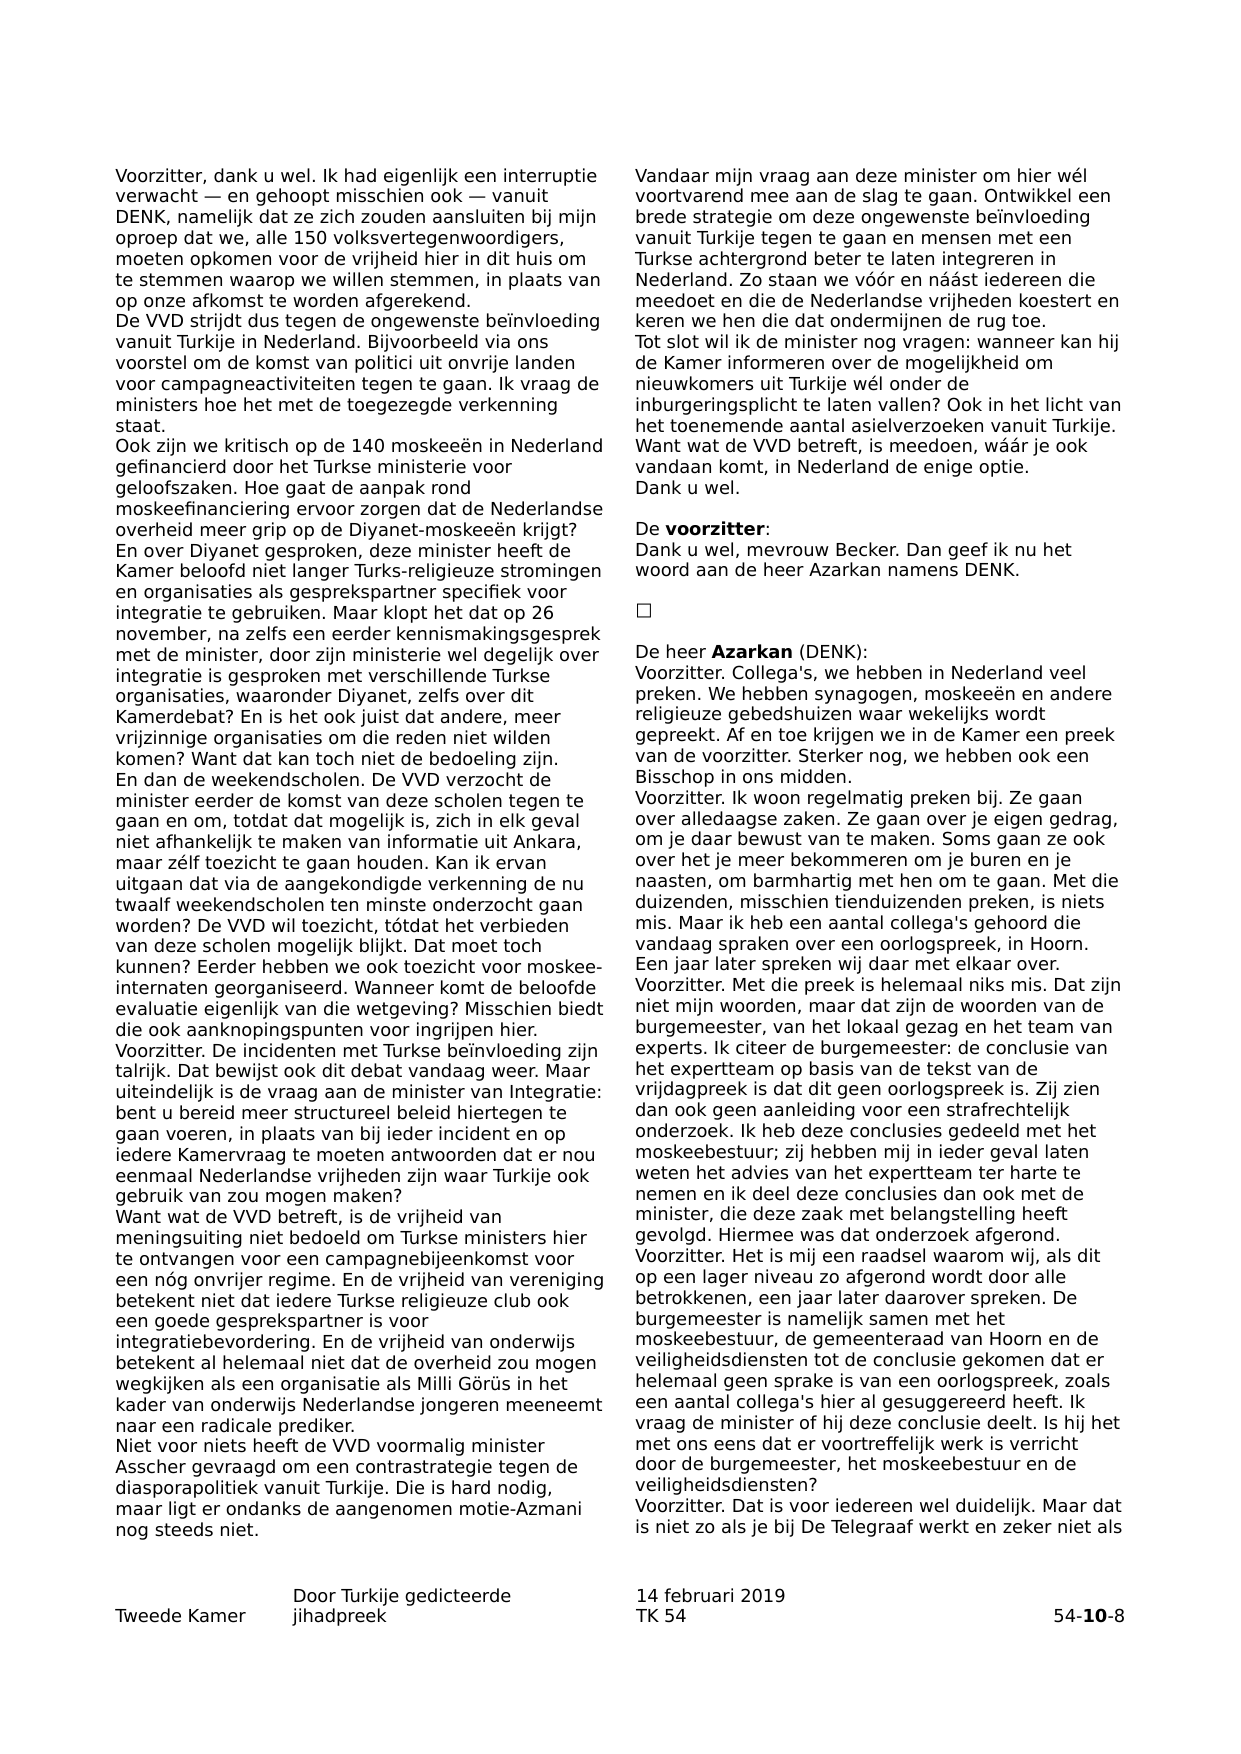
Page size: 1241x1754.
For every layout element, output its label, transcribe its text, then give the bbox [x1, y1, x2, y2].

text De heer Azarkan (DENK): [635, 642, 1125, 662]
text Voorzitter, dank u wel. Ik had eigenlijk een interruptie verwacht — en gehoopt misschien ook — vanuit DENK, namelijk dat ze zich zouden aansluiten bij mijn oproep dat we, alle 150 volksvertegenwoordigers, moeten opkomen voor de vrijheid hier in dit huis om te stemmen waarop we willen stemmen, in plaats van op onze afkomst te worden afgerekend. [115, 165, 605, 311]
text Voorzitter. Dat is voor iedereen wel duidelijk. Maar dat is niet zo als je bij De Telegraaf werkt en zeker niet als [635, 1496, 1125, 1537]
text Voorzitter. Collega's, we hebben in Nederland veel preken. We hebben synagogen, moskeeën en andere religieuze gebedshuizen waar wekelijks wordt gepreekt. Af en toe krijgen we in de Kamer een preek van de voorzitter. Sterker nog, we hebben ook een Bisschop in ons midden. [635, 662, 1125, 787]
text Tot slot wil ik de minister nog vragen: wanneer kan hij de Kamer informeren over de mogelijkheid om nieuwkomers uit Turkije wél onder de inburgeringsplicht te laten vallen? Ook in het licht van het toenemende aantal asielverzoeken vanuit Turkije. Want wat de VVD betreft, is meedoen, wáár je ook vandaan komt, in Nederland de enige optie. [635, 332, 1125, 478]
text En dan de weekendscholen. De VVD verzocht de minister eerder de komst van deze scholen tegen te gaan en om, totdat dat mogelijk is, zich in elk geval niet afhankelijk te maken van informatie uit Ankara, maar zélf toezicht te gaan houden. Kan ik ervan uitgaan dat via de aangekondigde verkenning de nu twaalf weekendscholen ten minste onderzocht gaan worden? De VVD wil toezicht, tótdat het verbieden van deze scholen mogelijk blijkt. Dat moet toch kunnen? Eerder hebben we ook toezicht voor moskee-internaten georganiseerd. Wanneer komt de beloofde evaluatie eigenlijk van die wetgeving? Misschien biedt die ook aanknopingspunten voor ingrijpen hier. [115, 769, 605, 1040]
text Voorzitter. De incidenten met Turkse beïnvloeding zijn talrijk. Dat bewijst ook dit debat vandaag weer. Maar uiteindelijk is de vraag aan de minister van Integratie: bent u bereid meer structureel beleid hiertegen te gaan voeren, in plaats van bij ieder incident en op iedere Kamervraag te moeten antwoorden dat er nou eenmaal Nederlandse vrijheden zijn waar Turkije ook gebruik van zou mogen maken? [115, 1040, 605, 1207]
text Want wat de VVD betreft, is de vrijheid van meningsuiting niet bedoeld om Turkse ministers hier te ontvangen voor een campagnebijeenkomst voor een nóg onvrijer regime. En de vrijheid van vereniging betekent niet dat iedere Turkse religieuze club ook een goede gesprekspartner is voor integratiebevordering. En de vrijheid van onderwijs betekent al helemaal niet dat de overheid zou mogen wegkijken als een organisatie als Milli Görüs in het kader van onderwijs Nederlandse jongeren meeneemt naar een radicale prediker. [115, 1207, 605, 1436]
text De voorzitter: [635, 519, 1125, 539]
text De VVD strijdt dus tegen de ongewenste beïnvloeding vanuit Turkije in Nederland. Bijvoorbeeld via ons voorstel om de komst van politici uit onvrije landen voor campagneactiviteiten tegen te gaan. Ik vraag de ministers hoe het met de toegezegde verkenning staat. [115, 311, 605, 436]
text Niet voor niets heeft de VVD voormalig minister Asscher gevraagd om een contrastrategie tegen de diasporapolitiek vanuit Turkije. Die is hard nodig, maar ligt er ondanks de aangenomen motie-Azmani nog steeds niet. [115, 1436, 605, 1540]
text Ook zijn we kritisch op de 140 moskeeën in Nederland gefinancierd door het Turkse ministerie voor geloofszaken. Hoe gaat de aanpak rond moskeefinanciering ervoor zorgen dat de Nederlandse overheid meer grip op de Diyanet-moskeeën krijgt? [115, 436, 605, 540]
text Vandaar mijn vraag aan deze minister om hier wél voortvarend mee aan de slag te gaan. Ontwikkel een brede strategie om deze ongewenste beïnvloeding vanuit Turkije tegen te gaan en mensen met een Turkse achtergrond beter te laten integreren in Nederland. Zo staan we vóór en náást iedereen die meedoet en die de Nederlandse vrijheden koestert en keren we hen die dat ondermijnen de rug toe. [635, 165, 1125, 332]
text ⬜ [635, 601, 1125, 622]
text Dank u wel, mevrouw Becker. Dan geef ik nu het woord aan de heer Azarkan namens DENK. [635, 539, 1125, 581]
text Dank u wel. [635, 478, 1125, 499]
text Voorzitter. Het is mij een raadsel waarom wij, als dit op een lager niveau zo afgerond wordt door alle betrokkenen, een jaar later daarover spreken. De burgemeester is namelijk samen met het moskeebestuur, de gemeenteraad van Hoorn en de veiligheidsdiensten tot de conclusie gekomen dat er helemaal geen sprake is van een oorlogspreek, zoals een aantal collega's hier al gesuggereerd heeft. Ik vraag de minister of hij deze conclusie deelt. Is hij het met ons eens dat er voortreffelijk werk is verricht door de burgemeester, het moskeebestuur en de veiligheidsdiensten? [635, 1246, 1125, 1496]
text Voorzitter. Met die preek is helemaal niks mis. Dat zijn niet mijn woorden, maar dat zijn de woorden van de burgemeester, van het lokaal gezag en het team van experts. Ik citeer de burgemeester: de conclusie van het expertteam op basis van de tekst van de vrijdagpreek is dat dit geen oorlogspreek is. Zij zien dan ook geen aanleiding voor een strafrechtelijk onderzoek. Ik heb deze conclusies gedeeld met het moskeebestuur; zij hebben mij in ieder geval laten weten het advies van het expertteam ter harte te nemen en ik deel deze conclusies dan ook met de minister, die deze zaak met belangstelling heeft gevolgd. Hiermee was dat onderzoek afgerond. [635, 975, 1125, 1246]
text En over Diyanet gesproken, deze minister heeft de Kamer beloofd niet langer Turks-religieuze stromingen en organisaties als gesprekspartner specifiek voor integratie te gebruiken. Maar klopt het dat op 26 november, na zelfs een eerder kennismakingsgesprek met de minister, door zijn ministerie wel degelijk over integratie is gesproken met verschillende Turkse organisaties, waaronder Diyanet, zelfs over dit Kamerdebat? En is het ook juist dat andere, meer vrijzinnige organisaties om die reden niet wilden komen? Want dat kan toch niet de bedoeling zijn. [115, 540, 605, 769]
text Voorzitter. Ik woon regelmatig preken bij. Ze gaan over alledaagse zaken. Ze gaan over je eigen gedrag, om je daar bewust van te maken. Soms gaan ze ook over het je meer bekommeren om je buren en je naasten, om barmhartig met hen om te gaan. Met die duizenden, misschien tienduizenden preken, is niets mis. Maar ik heb een aantal collega's gehoord die vandaag spraken over een oorlogspreek, in Hoorn. Een jaar later spreken wij daar met elkaar over. [635, 787, 1125, 975]
